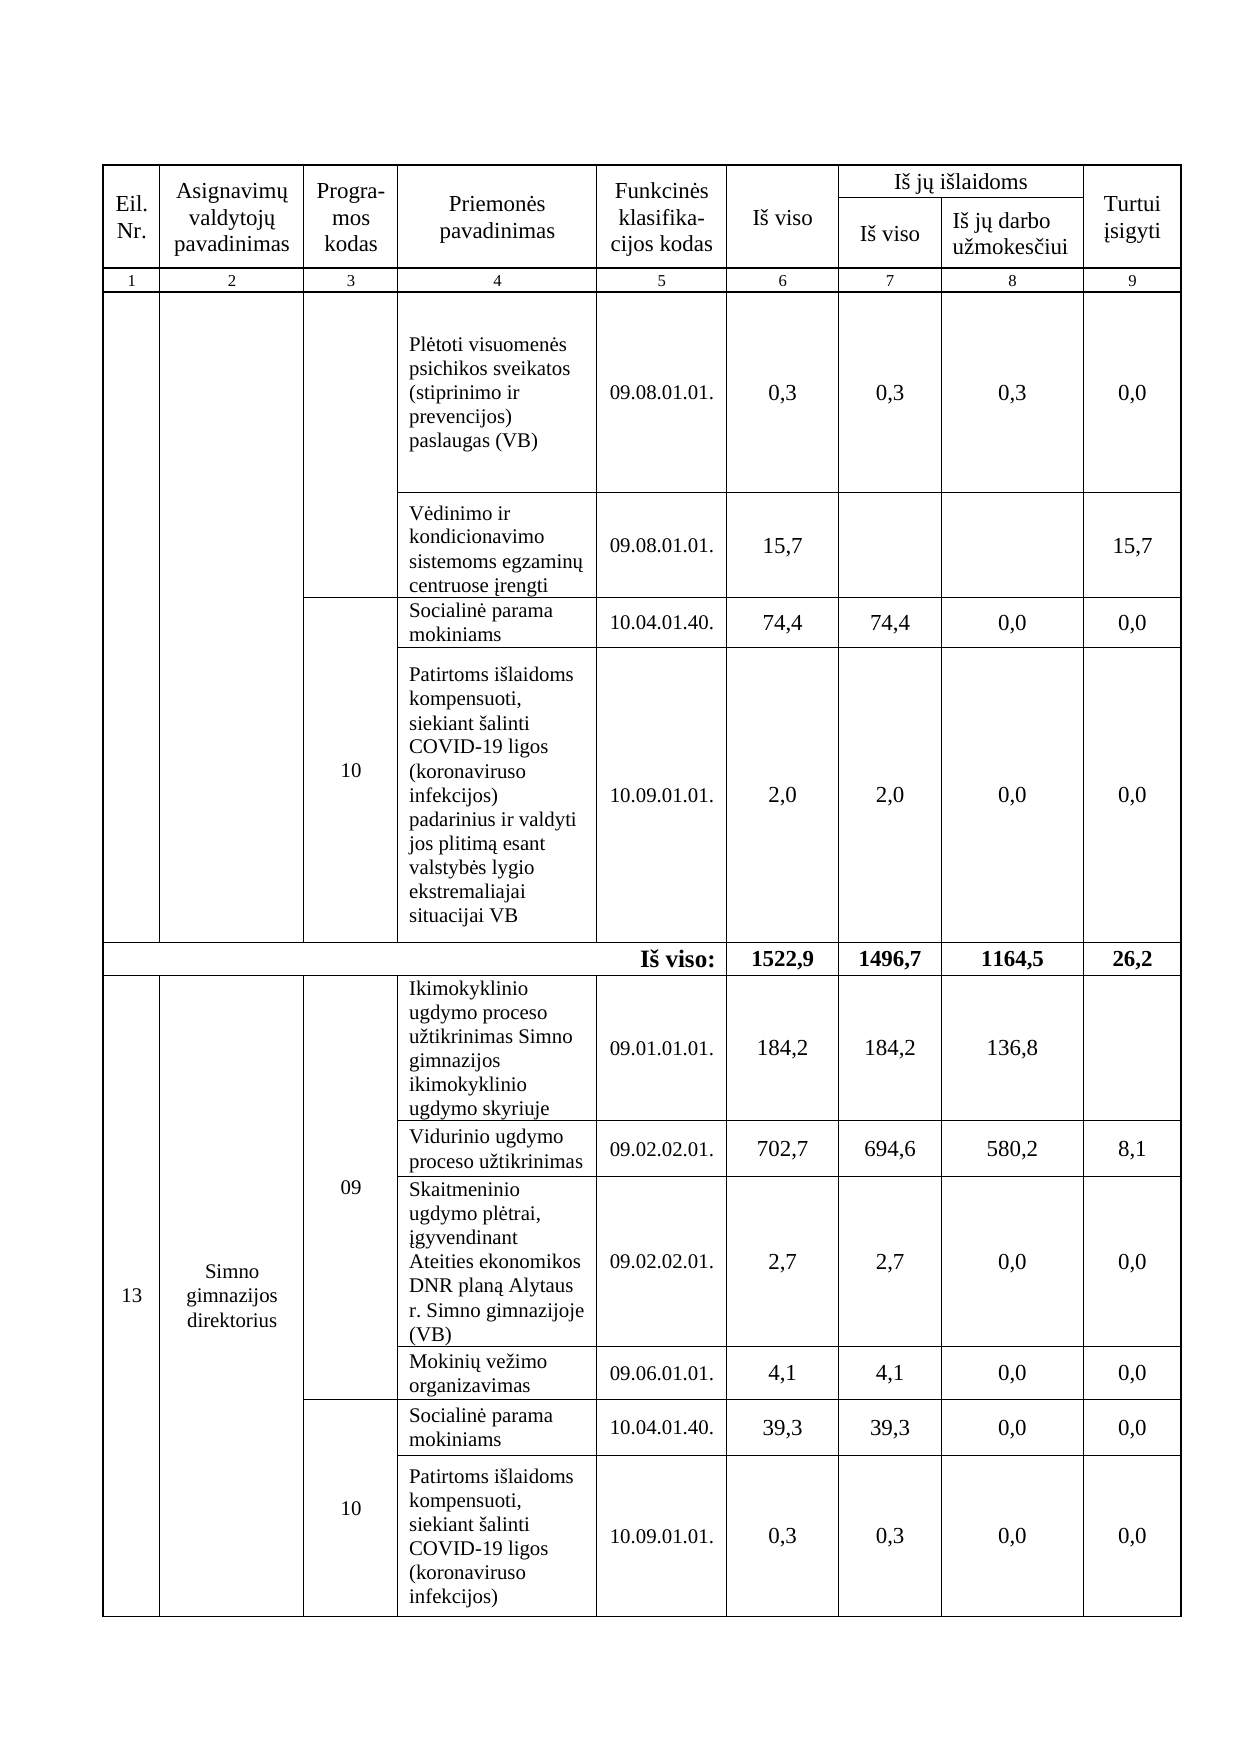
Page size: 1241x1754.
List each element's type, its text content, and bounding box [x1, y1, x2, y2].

table_cell 6 [727, 269, 838, 291]
table_cell Vidurinio ugdymo proceso užtikrinimas [398, 1121, 596, 1176]
table_header Funkcinės klasifika-cijos kodas [597, 166, 726, 267]
table_cell [304, 293, 397, 597]
table_cell [839, 493, 941, 597]
table_cell 2,7 [839, 1177, 941, 1346]
table_cell 3 [304, 269, 397, 291]
table_cell [1084, 976, 1180, 1120]
table_cell 9 [1084, 269, 1180, 291]
table_cell Patirtoms išlaidoms kompensuoti, siekiant šalinti COVID-19 ligos (koronaviruso infekcijos) padarinius ir valdyti jos plitimą esant valstybės lygio ekstremaliajai situacijai VB [398, 648, 596, 942]
table_cell 0,0 [1084, 648, 1180, 942]
table_cell 2,0 [839, 648, 941, 942]
table_cell Iš viso: [104, 943, 726, 974]
table_cell 8 [942, 269, 1083, 291]
table_cell 10.04.01.40. [597, 598, 726, 647]
table_header Iš jų išlaidoms [839, 166, 1083, 197]
table_cell 1522,9 [727, 943, 838, 974]
table_cell 1164,5 [942, 943, 1083, 974]
table_cell 26,2 [1084, 943, 1180, 974]
table_header Iš viso [727, 166, 838, 267]
table_cell 10.09.01.01. [597, 648, 726, 942]
table_cell 2 [160, 269, 303, 291]
table_cell 5 [597, 269, 726, 291]
table_cell 0,0 [942, 1456, 1083, 1616]
table_cell Ikimokyklinio ugdymo proceso užtikrinimas Simno gimnazijos ikimokyklinio ugdymo skyriuje [398, 976, 596, 1120]
table_cell 4,1 [839, 1347, 941, 1399]
table_cell 74,4 [727, 598, 838, 647]
table_cell 2,0 [727, 648, 838, 942]
table_cell 0,3 [839, 293, 941, 492]
table_cell 15,7 [1084, 493, 1180, 597]
table_cell 0,0 [942, 1400, 1083, 1455]
table_cell 10.09.01.01. [597, 1456, 726, 1616]
table_cell 10.04.01.40. [597, 1400, 726, 1455]
table_cell Simno gimnazijos direktorius [160, 976, 303, 1616]
table_cell 0,0 [942, 648, 1083, 942]
table_cell 10 [304, 598, 397, 942]
table_cell 702,7 [727, 1121, 838, 1176]
table_cell 0,0 [1084, 1177, 1180, 1346]
table_cell [160, 293, 303, 942]
table_cell 0,3 [839, 1456, 941, 1616]
table_cell 09.01.01.01. [597, 976, 726, 1120]
table_header Progra-mos kodas [304, 166, 397, 267]
table_cell 39,3 [727, 1400, 838, 1455]
table_cell 0,3 [727, 1456, 838, 1616]
table_cell 09.08.01.01. [597, 493, 726, 597]
table_header Asignavimų valdytojų pavadinimas [160, 166, 303, 267]
table_cell 136,8 [942, 976, 1083, 1120]
table_cell 0,0 [1084, 1400, 1180, 1455]
table_cell 184,2 [839, 976, 941, 1120]
table_cell 2,7 [727, 1177, 838, 1346]
table_cell 0,0 [942, 598, 1083, 647]
table_cell 13 [104, 976, 159, 1616]
table_cell Vėdinimo ir kondicionavimo sistemoms egzaminų centruose įrengti [398, 493, 596, 597]
table_cell 580,2 [942, 1121, 1083, 1176]
table_cell Mokinių vežimo organizavimas [398, 1347, 596, 1399]
table_cell 4,1 [727, 1347, 838, 1399]
table_cell 09.08.01.01. [597, 293, 726, 492]
table_cell 0,3 [727, 293, 838, 492]
table_cell 8,1 [1084, 1121, 1180, 1176]
table_cell 0,0 [1084, 598, 1180, 647]
table_cell 0,0 [942, 1177, 1083, 1346]
table_cell Iš viso [839, 198, 941, 267]
table_cell [104, 293, 159, 942]
table_cell 74,4 [839, 598, 941, 647]
table_header Priemonės pavadinimas [398, 166, 596, 267]
table_cell Socialinė parama mokiniams [398, 1400, 596, 1455]
table_cell 4 [398, 269, 596, 291]
table_cell 0,0 [942, 1347, 1083, 1399]
table_cell 09.02.02.01. [597, 1121, 726, 1176]
table_cell Skaitmeninio ugdymo plėtrai, įgyvendinant Ateities ekonomikos DNR planą Alytaus r. Simno gimnazijoje (VB) [398, 1177, 596, 1346]
table_cell 694,6 [839, 1121, 941, 1176]
table_cell 7 [839, 269, 941, 291]
table_cell Plėtoti visuomenės psichikos sveikatos (stiprinimo ir prevencijos) paslaugas (VB) [398, 293, 596, 492]
table_cell 0,3 [942, 293, 1083, 492]
table_cell 09.06.01.01. [597, 1347, 726, 1399]
table_cell Iš jų darbo užmokesčiui [942, 198, 1083, 267]
table_cell 09.02.02.01. [597, 1177, 726, 1346]
table_cell 15,7 [727, 493, 838, 597]
table_header Turtui įsigyti [1084, 166, 1180, 267]
table_header Eil. Nr. [104, 166, 159, 267]
table_cell [942, 493, 1083, 597]
table_cell 1 [104, 269, 159, 291]
table_cell 0,0 [1084, 293, 1180, 492]
table_cell 184,2 [727, 976, 838, 1120]
table_cell Patirtoms išlaidoms kompensuoti, siekiant šalinti COVID-19 ligos (koronaviruso infekcijos) [398, 1456, 596, 1616]
table_cell 0,0 [1084, 1456, 1180, 1616]
table_cell 10 [304, 1400, 397, 1616]
table_cell 1496,7 [839, 943, 941, 974]
table_cell 09 [304, 976, 397, 1399]
table_cell 0,0 [1084, 1347, 1180, 1399]
table_cell 39,3 [839, 1400, 941, 1455]
table_cell Socialinė parama mokiniams [398, 598, 596, 647]
